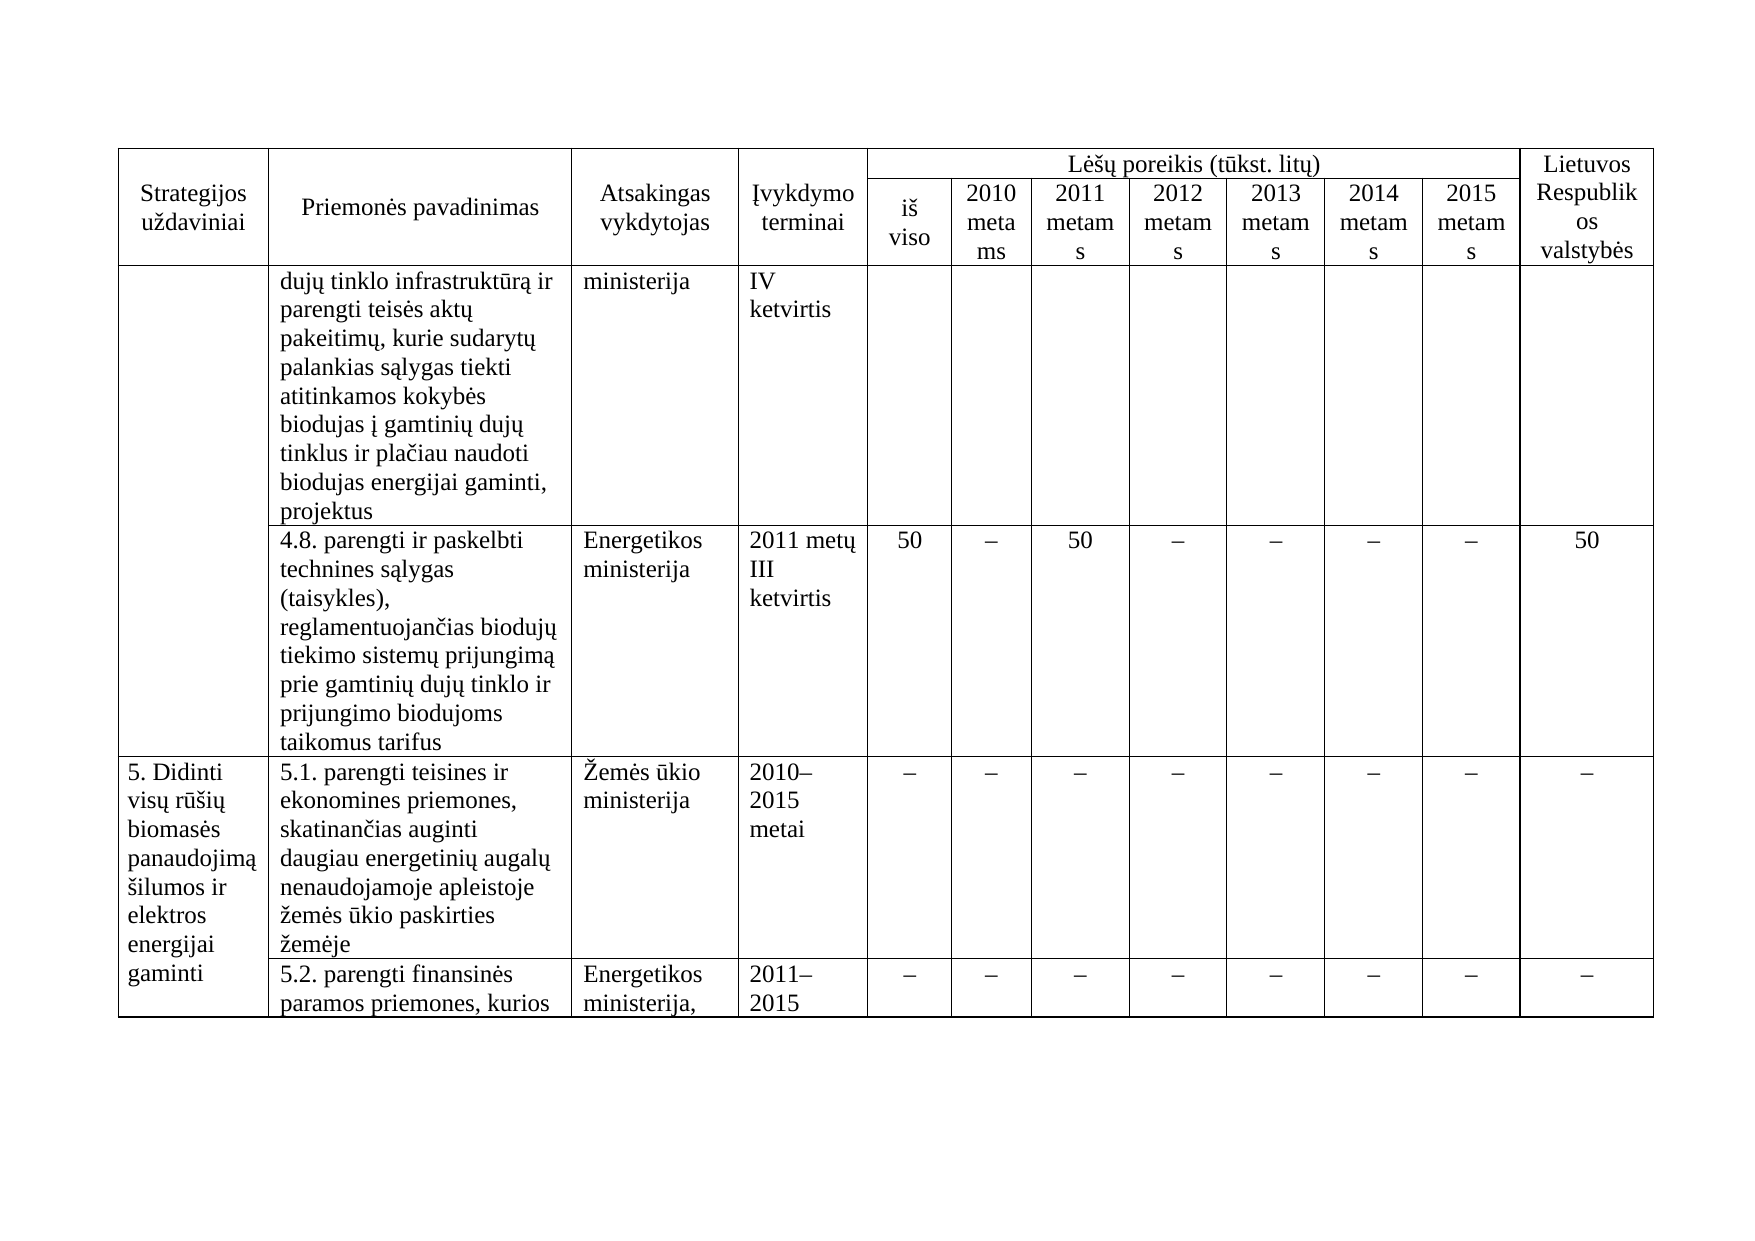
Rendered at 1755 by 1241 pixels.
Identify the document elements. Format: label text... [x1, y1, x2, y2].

table_cell – [1325, 526, 1422, 756]
table_cell – [1423, 959, 1519, 1016]
table_cell – [1325, 757, 1422, 958]
table_cell – [1227, 526, 1324, 756]
table_cell 2010 metams [952, 179, 1031, 265]
table_cell [952, 266, 1031, 524]
table_cell 2011–2015 [739, 959, 867, 1016]
table_cell [1130, 266, 1226, 524]
table_cell – [1521, 757, 1653, 958]
table_cell Energetikos ministerija, [572, 959, 738, 1016]
table_cell – [868, 959, 951, 1016]
table_cell 5.2. parengti finansinės paramos priemones, kurios [269, 959, 571, 1016]
table_cell ministerija [572, 266, 738, 524]
table_cell [1227, 266, 1324, 524]
table_header Atsakingas vykdytojas [572, 149, 738, 265]
table_cell – [1521, 959, 1653, 1016]
table_header Lietuvos Respublikos valstybės biudžeto lėšų poreikis (tūkst. litų) [1521, 149, 1653, 265]
table_cell – [1032, 959, 1129, 1016]
table_cell 2013 metams [1227, 179, 1324, 265]
table_cell Energetikos ministerija [572, 526, 738, 756]
table_cell – [1130, 526, 1226, 756]
table_cell [868, 266, 951, 524]
table_header Priemonės pavadinimas [269, 149, 571, 265]
table_cell – [1032, 757, 1129, 958]
table_cell [1423, 266, 1519, 524]
table_cell – [1423, 526, 1519, 756]
table_cell IV ketvirtis [739, 266, 867, 524]
table_cell 2010–2015 metai [739, 757, 867, 958]
table_cell 50 [1521, 526, 1653, 756]
table_cell – [1521, 266, 1653, 524]
table_cell 2011 metams [1032, 179, 1129, 265]
table_header Lėšų poreikis (tūkst. litų) [868, 149, 1519, 177]
table_cell iš viso [868, 179, 951, 265]
table_cell 5. Didinti visų rūšių biomasės panaudojimą šilumos ir elektros energijai gaminti [119, 757, 268, 1016]
table_cell – [1227, 757, 1324, 958]
table_cell 50 [868, 526, 951, 756]
table_cell – [1130, 757, 1226, 958]
table_cell – [952, 757, 1031, 958]
table_cell 5.1. parengti teisines ir ekonomines priemones, skatinančias auginti daugiau energetinių augalų nenaudojamoje apleistoje žemės ūkio paskirties žemėje [269, 757, 571, 958]
table_cell [1032, 266, 1129, 524]
table_cell [1325, 266, 1422, 524]
table_cell – [1227, 959, 1324, 1016]
table_cell – [952, 526, 1031, 756]
table_cell – [1130, 959, 1226, 1016]
table_cell – [1423, 757, 1519, 958]
table_cell 2011 metų III ketvirtis [739, 526, 867, 756]
table_header Strategijos uždaviniai [119, 149, 268, 265]
table_cell 50 [1032, 526, 1129, 756]
table_cell 4.8. parengti ir paskelbti technines sąlygas (taisykles), reglamentuojančias biodujų tiekimo sistemų prijungimą prie gamtinių dujų tinklo ir prijungimo biodujoms taikomus tarifus [269, 526, 571, 756]
table_cell – [952, 959, 1031, 1016]
table_cell – [1325, 959, 1422, 1016]
table_cell 2015 metams [1423, 179, 1519, 265]
table_cell – [868, 757, 951, 958]
table_cell Žemės ūkio ministerija [572, 757, 738, 958]
table_cell 2014 metams [1325, 179, 1422, 265]
table_cell dujų tinklo infrastruktūrą ir parengti teisės aktų pakeitimų, kurie sudarytų palankias sąlygas tiekti atitinkamos kokybės biodujas į gamtinių dujų tinklus ir plačiau naudoti biodujas energijai gaminti, projektus [269, 266, 571, 524]
table_cell [119, 266, 268, 756]
table_cell 2012 metams [1130, 179, 1226, 265]
table_header Įvykdymo terminai [739, 149, 867, 265]
